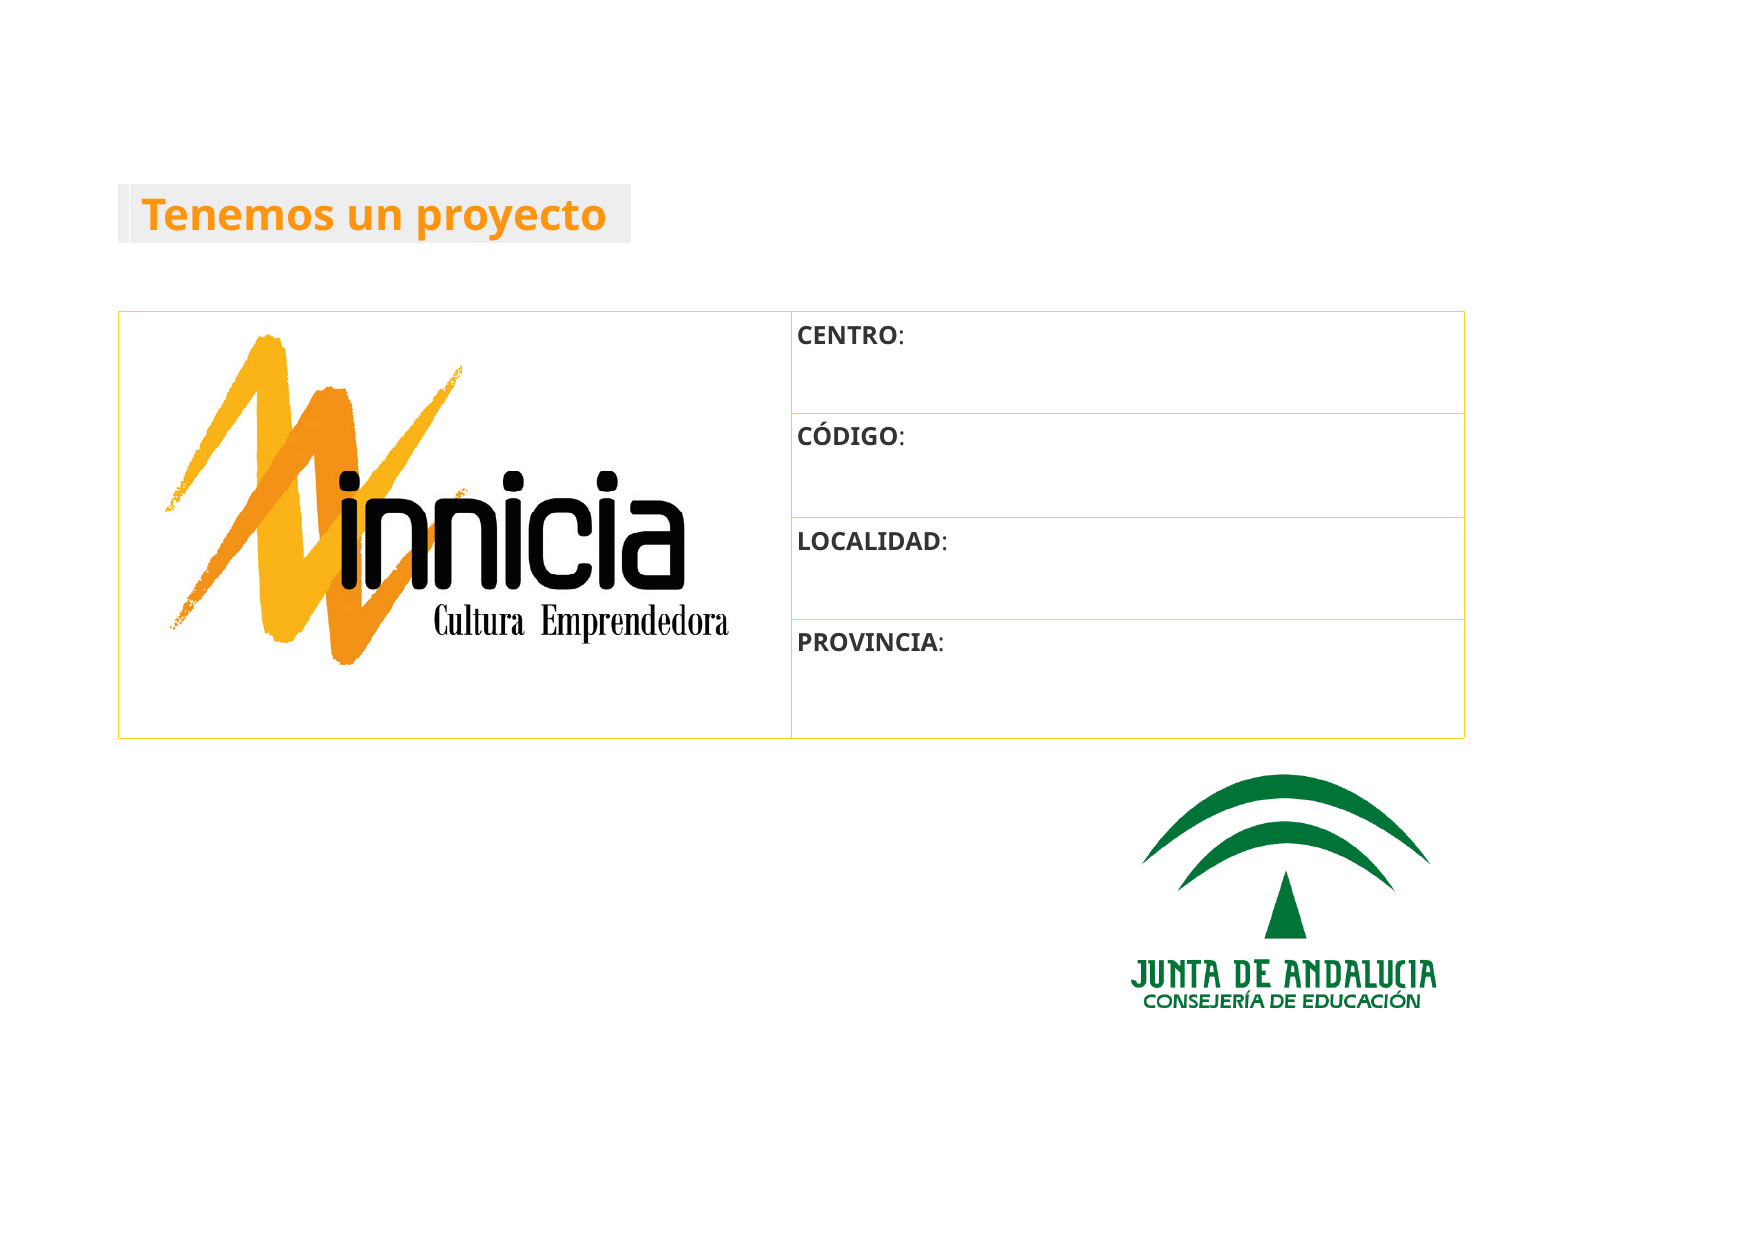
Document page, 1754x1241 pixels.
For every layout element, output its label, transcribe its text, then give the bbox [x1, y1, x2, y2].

table_header [1031, 738, 1533, 1056]
table_cell CÓDIGO: [792, 414, 1464, 517]
picture [144, 317, 765, 665]
table_cell LOCALIDAD: [792, 518, 1464, 618]
table_header CENTRO: [792, 312, 1464, 413]
table_header [119, 312, 791, 738]
picture [1121, 743, 1443, 1065]
table_cell PROVINCIA: [792, 620, 1464, 738]
subtitle Tenemos un proyecto [631, 184, 1636, 243]
